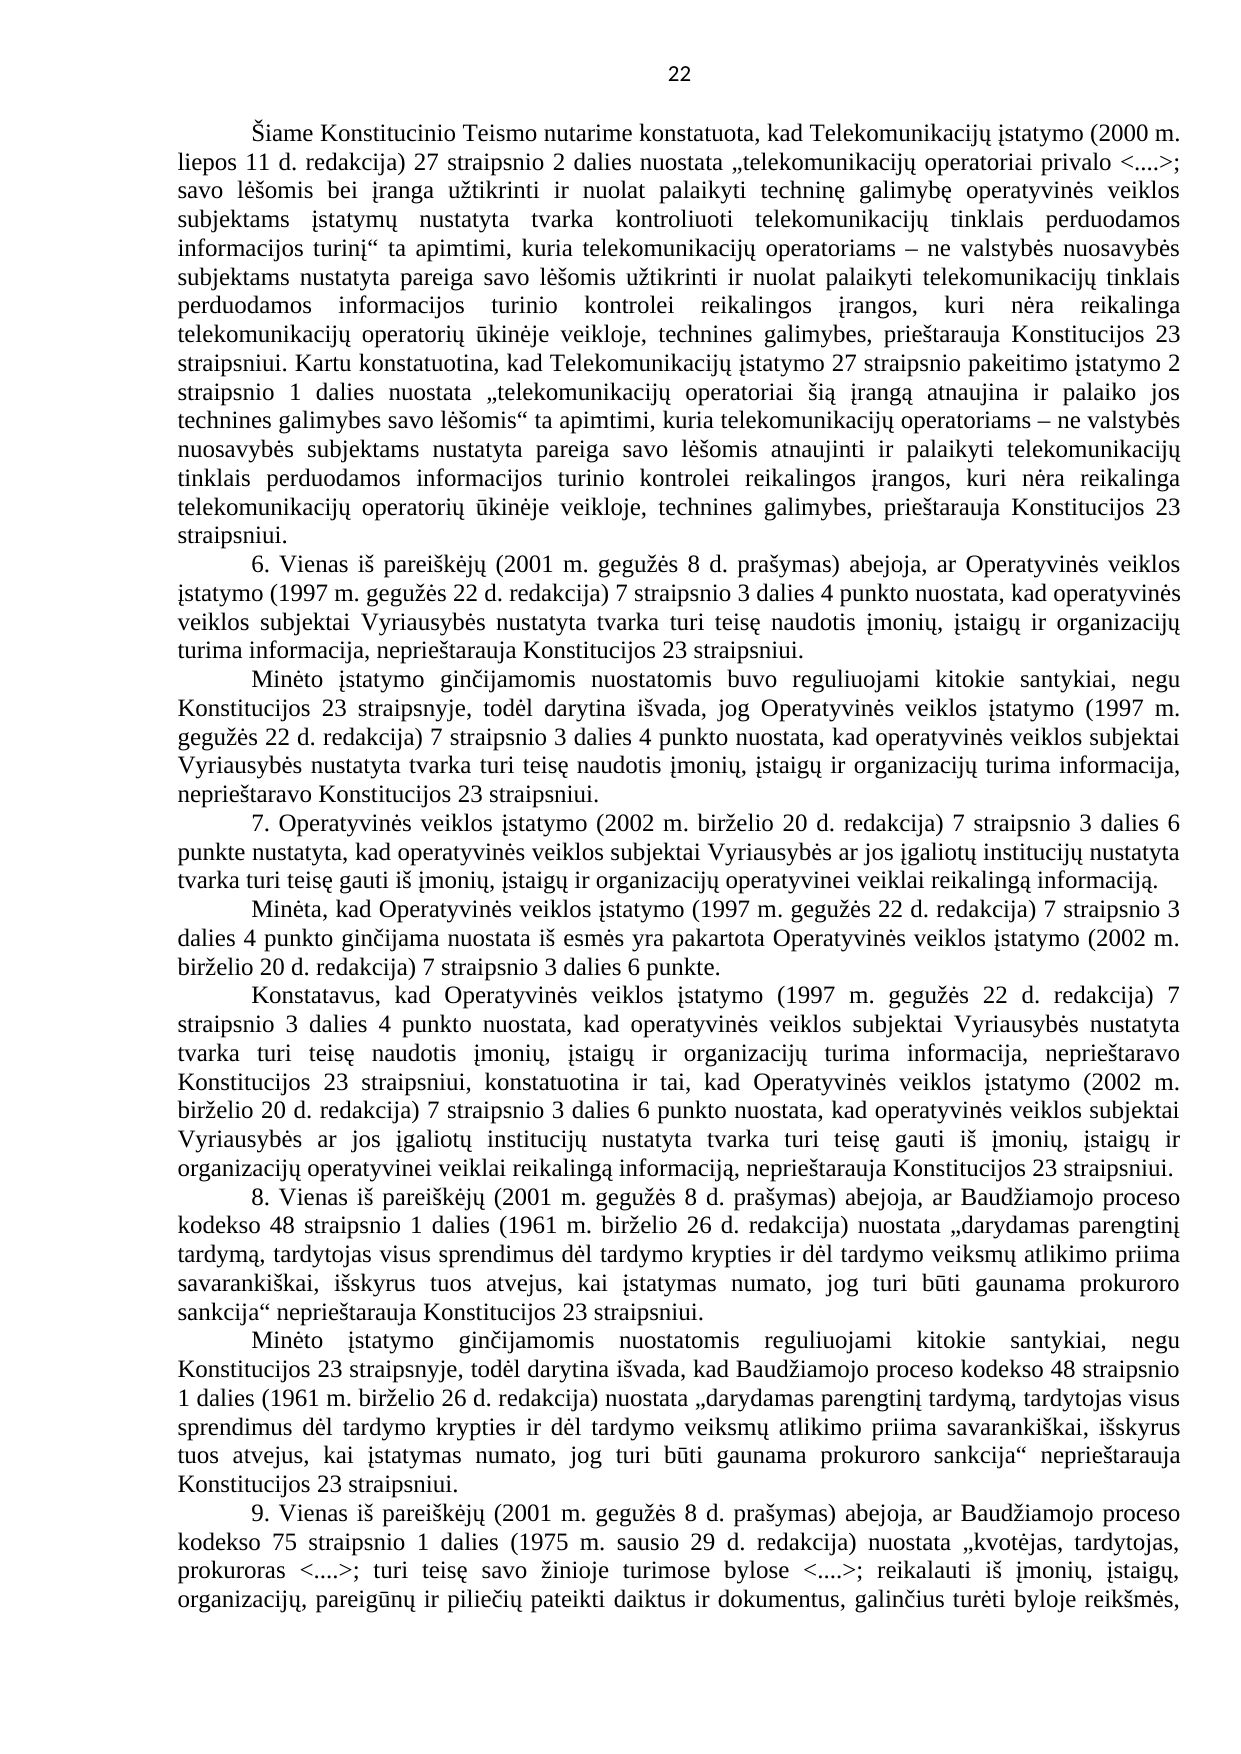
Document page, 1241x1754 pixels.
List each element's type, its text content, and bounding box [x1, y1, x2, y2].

text Šiame Konstitucinio Teismo nutarime konstatuota, kad Telekomunikacijų įstatymo (2000 m. liepos 11 d. redakcija) 27 straipsnio 2 dalies nuostata „telekomunikacijų operatoriai privalo <....>; savo lėšomis bei įranga užtikrinti ir nuolat palaikyti techninę galimybę operatyvinės veiklos subjektams įstatymų nustatyta tvarka kontroliuoti telekomunikacijų tinklais perduodamos informacijos turinį“ ta apimtimi, kuria telekomunikacijų operatoriams – ne valstybės nuosavybės subjektams nustatyta pareiga savo lėšomis užtikrinti ir nuolat palaikyti telekomunikacijų tinklais perduodamos informacijos turinio kontrolei reikalingos įrangos, kuri nėra reikalinga telekomunikacijų operatorių ūkinėje veikloje, technines galimybes, prieštarauja Konstitucijos 23 straipsniui. Kartu konstatuotina, kad Telekomunikacijų įstatymo 27 straipsnio pakeitimo įstatymo 2 straipsnio 1 dalies nuostata „telekomunikacijų operatoriai šią įrangą atnaujina ir palaiko jos technines galimybes savo lėšomis“ ta apimtimi, kuria telekomunikacijų operatoriams – ne valstybės nuosavybės subjektams nustatyta pareiga savo lėšomis atnaujinti ir palaikyti telekomunikacijų tinklais perduodamos informacijos turinio kontrolei reikalingos įrangos, kuri nėra reikalinga telekomunikacijų operatorių ūkinėje veikloje, technines galimybes, prieštarauja Konstitucijos 23 straipsniui. [177, 118, 1181, 549]
text Minėto įstatymo ginčijamomis nuostatomis reguliuojami kitokie santykiai, negu Konstitucijos 23 straipsnyje, todėl darytina išvada, kad Baudžiamojo proceso kodekso 48 straipsnio 1 dalies (1961 m. birželio 26 d. redakcija) nuostata „darydamas parengtinį tardymą, tardytojas visus sprendimus dėl tardymo krypties ir dėl tardymo veiksmų atlikimo priima savarankiškai, išskyrus tuos atvejus, kai įstatymas numato, jog turi būti gaunama prokuroro sankcija“ neprieštarauja Konstitucijos 23 straipsniui. [177, 1326, 1181, 1498]
text 8. Vienas iš pareiškėjų (2001 m. gegužės 8 d. prašymas) abejoja, ar Baudžiamojo proceso kodekso 48 straipsnio 1 dalies (1961 m. birželio 26 d. redakcija) nuostata „darydamas parengtinį tardymą, tardytojas visus sprendimus dėl tardymo krypties ir dėl tardymo veiksmų atlikimo priima savarankiškai, išskyrus tuos atvejus, kai įstatymas numato, jog turi būti gaunama prokuroro sankcija“ neprieštarauja Konstitucijos 23 straipsniui. [177, 1182, 1181, 1326]
text Konstatavus, kad Operatyvinės veiklos įstatymo (1997 m. gegužės 22 d. redakcija) 7 straipsnio 3 dalies 4 punkto nuostata, kad operatyvinės veiklos subjektai Vyriausybės nustatyta tvarka turi teisę naudotis įmonių, įstaigų ir organizacijų turima informacija, neprieštaravo Konstitucijos 23 straipsniui, konstatuotina ir tai, kad Operatyvinės veiklos įstatymo (2002 m. birželio 20 d. redakcija) 7 straipsnio 3 dalies 6 punkto nuostata, kad operatyvinės veiklos subjektai Vyriausybės ar jos įgaliotų institucijų nustatyta tvarka turi teisę gauti iš įmonių, įstaigų ir organizacijų operatyvinei veiklai reikalingą informaciją, neprieštarauja Konstitucijos 23 straipsniui. [177, 981, 1181, 1182]
text 6. Vienas iš pareiškėjų (2001 m. gegužės 8 d. prašymas) abejoja, ar Operatyvinės veiklos įstatymo (1997 m. gegužės 22 d. redakcija) 7 straipsnio 3 dalies 4 punkto nuostata, kad operatyvinės veiklos subjektai Vyriausybės nustatyta tvarka turi teisę naudotis įmonių, įstaigų ir organizacijų turima informacija, neprieštarauja Konstitucijos 23 straipsniui. [177, 549, 1181, 664]
text Minėta, kad Operatyvinės veiklos įstatymo (1997 m. gegužės 22 d. redakcija) 7 straipsnio 3 dalies 4 punkto ginčijama nuostata iš esmės yra pakartota Operatyvinės veiklos įstatymo (2002 m. birželio 20 d. redakcija) 7 straipsnio 3 dalies 6 punkte. [177, 894, 1181, 981]
text Minėto įstatymo ginčijamomis nuostatomis buvo reguliuojami kitokie santykiai, negu Konstitucijos 23 straipsnyje, todėl darytina išvada, jog Operatyvinės veiklos įstatymo (1997 m. gegužės 22 d. redakcija) 7 straipsnio 3 dalies 4 punkto nuostata, kad operatyvinės veiklos subjektai Vyriausybės nustatyta tvarka turi teisę naudotis įmonių, įstaigų ir organizacijų turima informacija, neprieštaravo Konstitucijos 23 straipsniui. [177, 664, 1181, 808]
text 9. Vienas iš pareiškėjų (2001 m. gegužės 8 d. prašymas) abejoja, ar Baudžiamojo proceso kodekso 75 straipsnio 1 dalies (1975 m. sausio 29 d. redakcija) nuostata „kvotėjas, tardytojas, prokuroras <....>; turi teisę savo žinioje turimose bylose <....>; reikalauti iš įmonių, įstaigų, organizacijų, pareigūnų ir piliečių pateikti daiktus ir dokumentus, galinčius turėti byloje reikšmės, [177, 1498, 1181, 1613]
text 7. Operatyvinės veiklos įstatymo (2002 m. birželio 20 d. redakcija) 7 straipsnio 3 dalies 6 punkte nustatyta, kad operatyvinės veiklos subjektai Vyriausybės ar jos įgaliotų institucijų nustatyta tvarka turi teisę gauti iš įmonių, įstaigų ir organizacijų operatyvinei veiklai reikalingą informaciją. [177, 808, 1181, 894]
